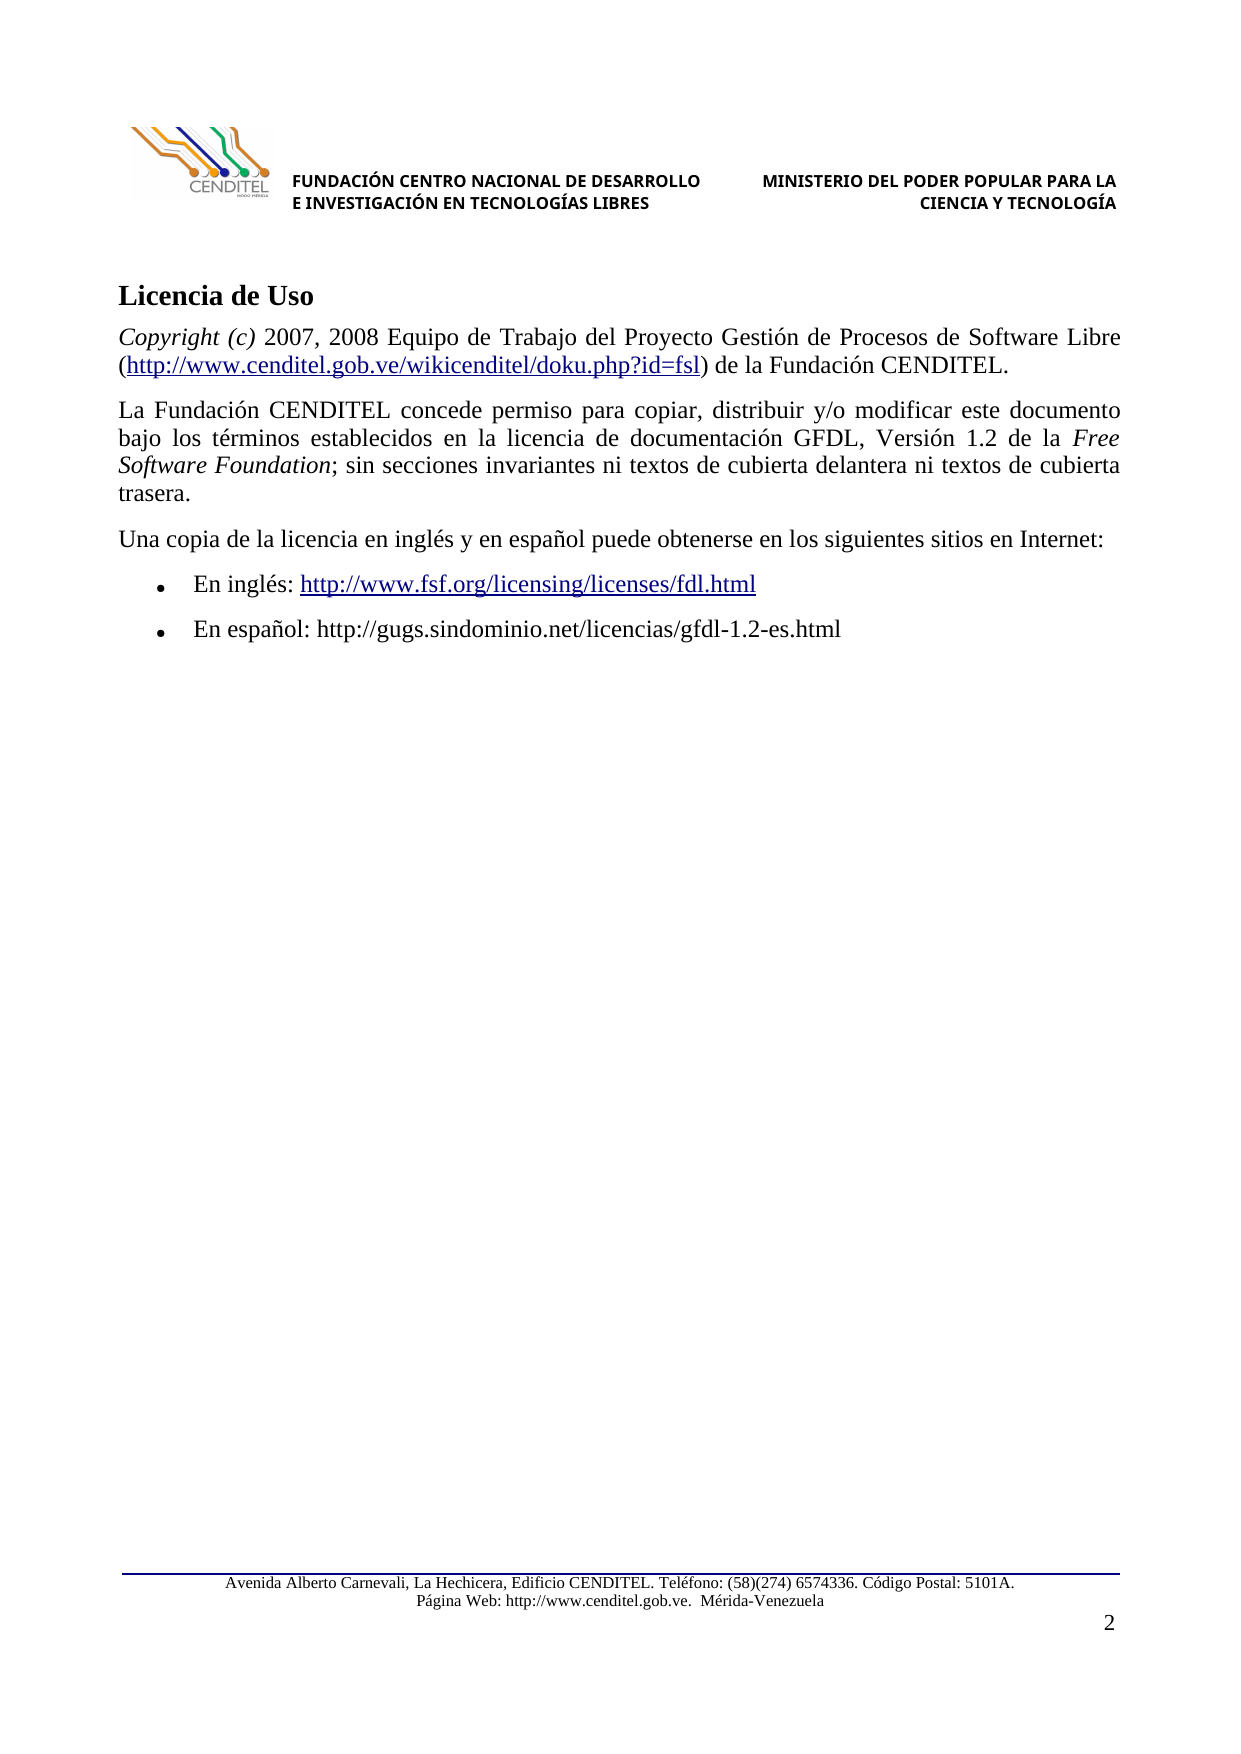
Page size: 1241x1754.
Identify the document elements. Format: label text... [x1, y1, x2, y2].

picture [131, 127, 274, 201]
list En inglés: http://www.fsf.org/licensing/licenses/fdl.html [156, 570, 1122, 598]
text Copyright (c) 2007, 2008 Equipo de Trabajo del Proyecto Gestión de Procesos de Software Libre (http://www.cenditel.gob.ve/wikicenditel/doku.php?id=fsl) de la Fundación CENDITEL. [118, 323, 1122, 378]
text Una copia de la licencia en inglés y en español puede obtenerse en los siguientes sitios en Internet: [118, 525, 1122, 552]
list En español: http://gugs.sindominio.net/licencias/gfdl-1.2-es.html [156, 616, 1122, 643]
text La Fundación CENDITEL concede permiso para copiar, distribuir y/o modificar este documento bajo los términos establecidos en la licencia de documentación GFDL, Versión 1.2 de la Free Software Foundation; sin secciones invariantes ni textos de cubierta delantera ni textos de cubierta trasera. [118, 396, 1122, 507]
text Licencia de Uso [118, 279, 1122, 311]
